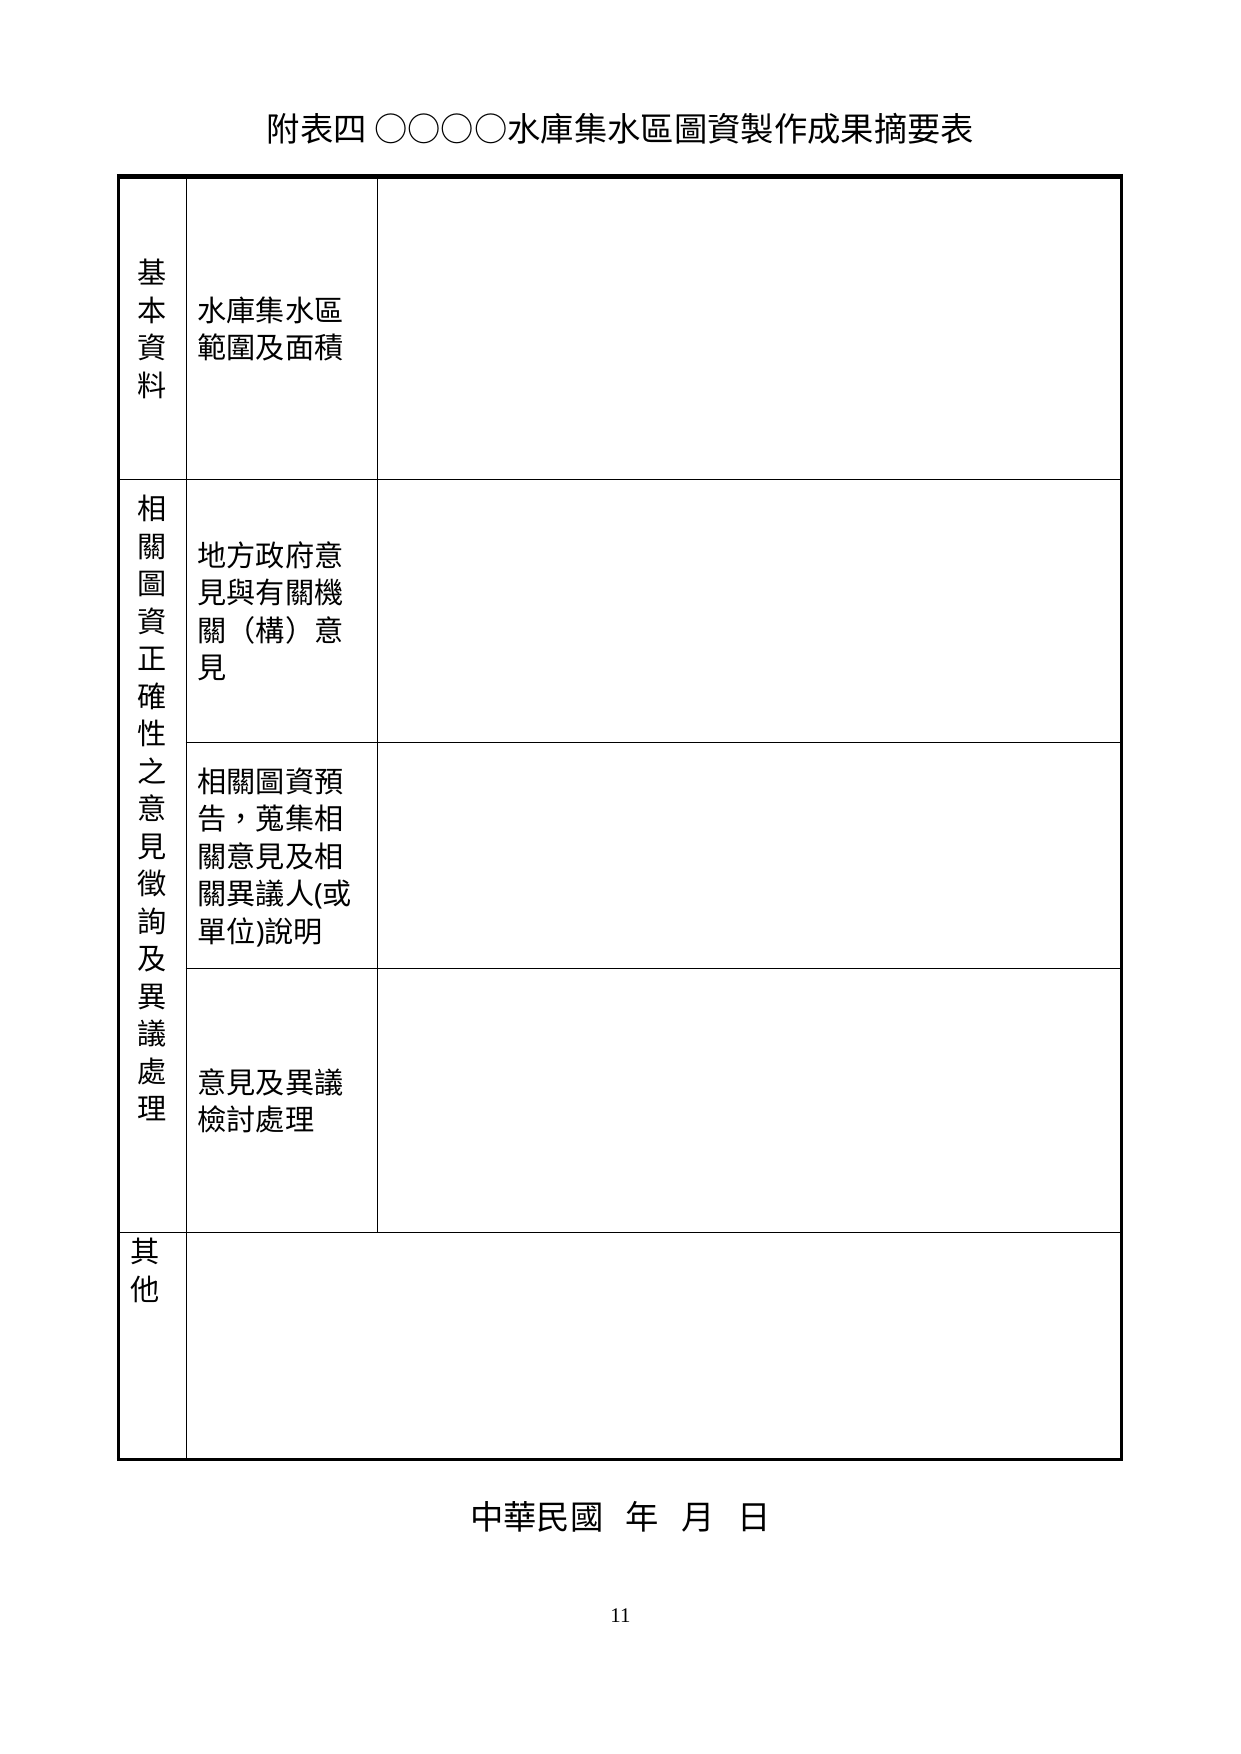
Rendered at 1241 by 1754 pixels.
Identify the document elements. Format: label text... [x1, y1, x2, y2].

table_cell 地方政府意見與有關機關（構）意見 [187, 480, 377, 742]
table_header 水庫集水區範圍及面積 [187, 179, 377, 479]
text 中華民國 年 月 日 [75, 240, 1165, 1552]
text 附表四 ○○○○水庫集水區圖資製作成果摘要表 [75, 90, 1165, 165]
table_cell 相關圖資正確性之意見徵詢 及異議處理 [120, 480, 186, 1232]
table_cell 意見及異議檢討處理 [187, 969, 377, 1232]
table_cell [378, 480, 1120, 742]
table_cell [378, 969, 1120, 1232]
table_cell 其 他 [120, 1233, 186, 1458]
table_header 基本資料 [120, 179, 186, 479]
table_header [378, 179, 1120, 479]
table_cell [378, 743, 1120, 968]
table_cell 相關圖資預告，蒐集相關意見及相關異議人(或單位)說明 [187, 743, 377, 968]
table_cell [187, 1233, 1120, 1458]
